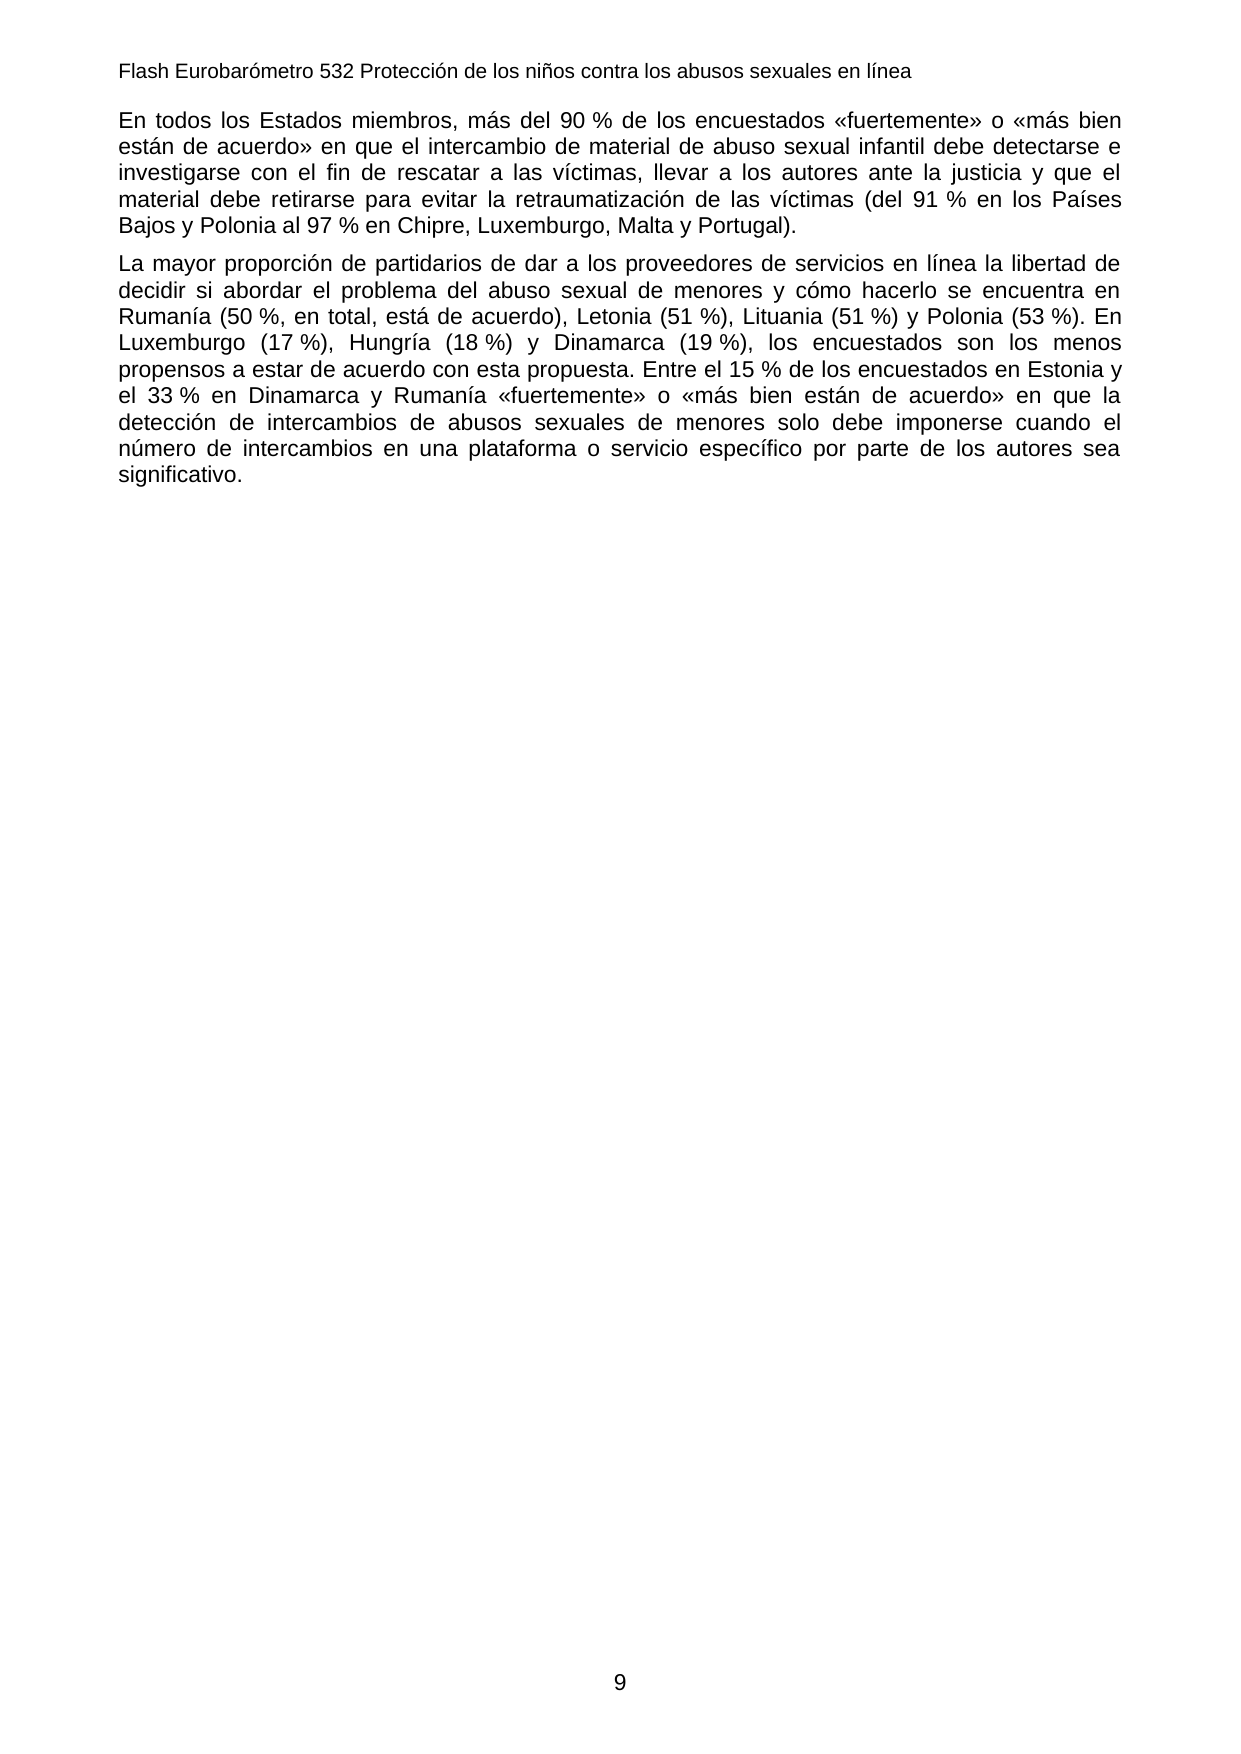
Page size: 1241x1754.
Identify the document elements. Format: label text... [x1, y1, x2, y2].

text La mayor proporción de partidarios de dar a los proveedores de servicios en línea la libertad de decidir si abordar el problema del abuso sexual de menores y cómo hacerlo se encuentra en Rumanía (50 %, en total, está de acuerdo), Letonia (51 %), Lituania (51 %) y Polonia (53 %). En Luxemburgo (17 %), Hungría (18 %) y Dinamarca (19 %), los encuestados son los menos propensos a estar de acuerdo con esta propuesta. Entre el 15 % de los encuestados en Estonia y el 33 % en Dinamarca y Rumanía «fuertemente» o «más bien están de acuerdo» en que la detección de intercambios de abusos sexuales de menores solo debe imponerse cuando el número de intercambios en una plataforma o servicio específico por parte de los autores sea significativo. [118, 250, 1122, 487]
text En todos los Estados miembros, más del 90 % de los encuestados «fuertemente» o «más bien están de acuerdo» en que el intercambio de material de abuso sexual infantil debe detectarse e investigarse con el fin de rescatar a las víctimas, llevar a los autores ante la justicia y que el material debe retirarse para evitar la retraumatización de las víctimas (del 91 % en los Países Bajos y Polonia al 97 % en Chipre, Luxemburgo, Malta y Portugal). [118, 107, 1122, 238]
